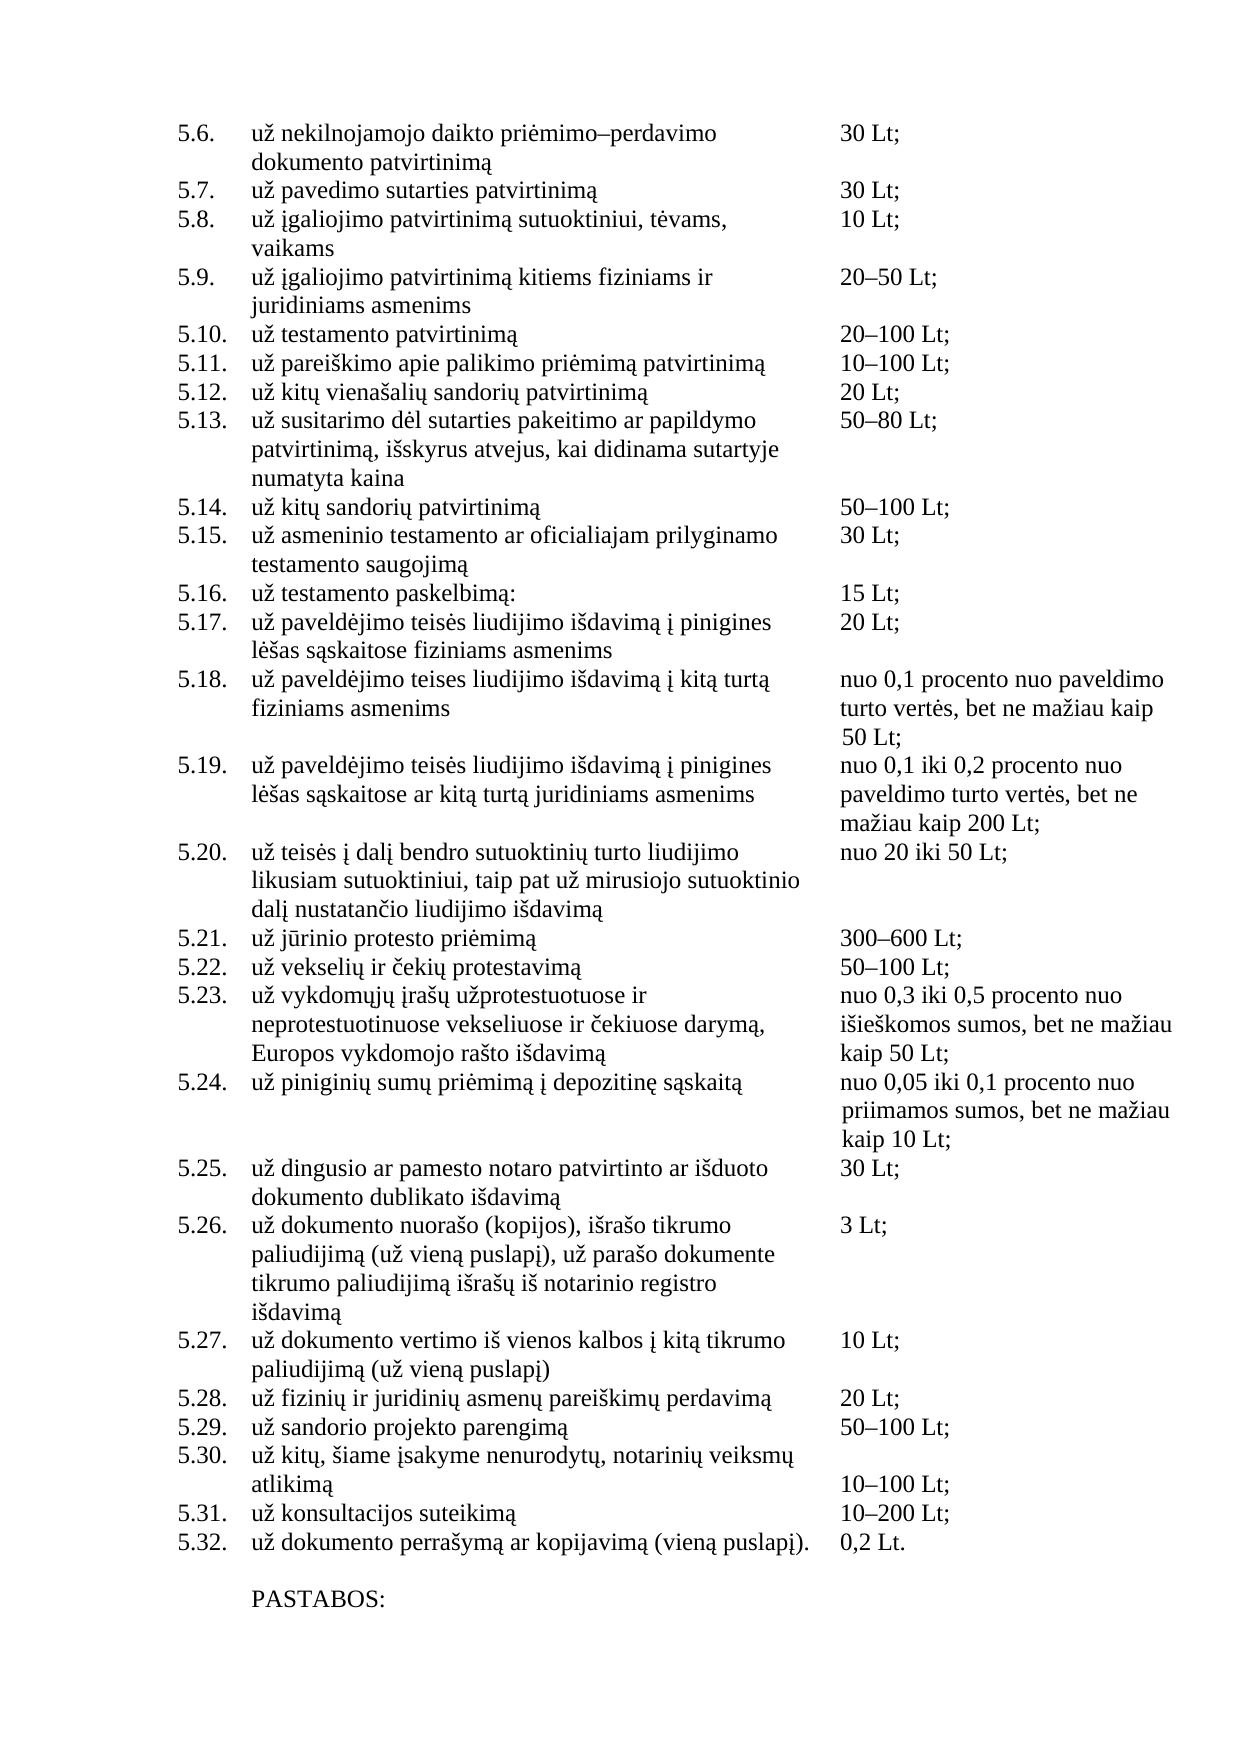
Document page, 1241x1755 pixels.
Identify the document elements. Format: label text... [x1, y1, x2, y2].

text 5.14. už kitų sandorių patvirtinimą 50–100 Lt; [177, 492, 1211, 521]
text dalį nustatančio liudijimo išdavimą [177, 894, 1211, 923]
text 5.23. už vykdomųjų įrašų užprotestuotuose ir nuo 0,3 iki 0,5 procento nuo [177, 981, 1211, 1009]
text 5.32. už dokumento perrašymą ar kopijavimą (vieną puslapį). 0,2 Lt. [177, 1527, 1211, 1556]
text 5.27. už dokumento vertimo iš vienos kalbos į kitą tikrumo 10 Lt; [177, 1326, 1211, 1354]
text testamento saugojimą [177, 549, 1211, 578]
text išdavimą [177, 1297, 1211, 1326]
text patvirtinimą, išskyrus atvejus, kai didinama sutartyje [177, 434, 1211, 463]
text 5.11. už pareiškimo apie palikimo priėmimą patvirtinimą 10–100 Lt; [177, 348, 1211, 377]
text 50 Lt; [177, 722, 1211, 751]
text mažiau kaip 200 Lt; [251, 808, 1211, 837]
text dokumento patvirtinimą [177, 147, 1211, 176]
text vaikams [177, 233, 1211, 262]
text paliudijimą (už vieną puslapį), už parašo dokumente [177, 1239, 1211, 1268]
text Europos vykdomojo rašto išdavimą kaip 50 Lt; [177, 1038, 1211, 1067]
text 5.22. už vekselių ir čekių protestavimą 50–100 Lt; [177, 952, 1211, 981]
text 5.20. už teisės į dalį bendro sutuoktinių turto liudijimo nuo 20 iki 50 Lt; [177, 837, 1211, 866]
text likusiam sutuoktiniui, taip pat už mirusiojo sutuoktinio [177, 866, 1211, 894]
text priimamos sumos, bet ne mažiau [177, 1096, 1211, 1124]
text tikrumo paliudijimą išrašų iš notarinio registro [177, 1268, 1211, 1297]
text 5.18. už paveldėjimo teises liudijimo išdavimą į kitą turtą nuo 0,1 procento nuo paveldimo [177, 664, 1211, 693]
text lėšas sąskaitose ar kitą turtą juridiniams asmenims paveldimo turto vertės, bet ne [251, 779, 1211, 808]
text 5.24. už piniginių sumų priėmimą į depozitinę sąskaitą nuo 0,05 iki 0,1 procento nuo [177, 1067, 1211, 1096]
text 5.8. už įgaliojimo patvirtinimą sutuoktiniui, tėvams, 10 Lt; [177, 204, 1211, 233]
text 5.25. už dingusio ar pamesto notaro patvirtinto ar išduoto 30 Lt; [177, 1153, 1211, 1182]
text 5.7. už pavedimo sutarties patvirtinimą 30 Lt; [177, 176, 1211, 204]
text 5.9. už įgaliojimo patvirtinimą kitiems fiziniams ir 20–50 Lt; [177, 262, 1211, 291]
text numatyta kaina [177, 463, 1211, 492]
text 5.28. už fizinių ir juridinių asmenų pareiškimų perdavimą 20 Lt; [177, 1383, 1211, 1412]
text paliudijimą (už vieną puslapį) [177, 1354, 1211, 1383]
text 5.15. už asmeninio testamento ar oficialiajam prilyginamo 30 Lt; [177, 521, 1211, 549]
text 5.16. už testamento paskelbimą: 15 Lt; [177, 578, 1211, 607]
text kaip 10 Lt; [177, 1124, 1211, 1153]
text 5.29. už sandorio projekto parengimą 50–100 Lt; [177, 1412, 1211, 1441]
text PASTABOS: [177, 1584, 1211, 1613]
text 5.12. už kitų vienašalių sandorių patvirtinimą 20 Lt; [177, 377, 1211, 406]
text dokumento dublikato išdavimą [177, 1182, 1211, 1211]
text 5.21. už jūrinio protesto priėmimą 300–600 Lt; [177, 923, 1211, 952]
text 5.13. už susitarimo dėl sutarties pakeitimo ar papildymo 50–80 Lt; [177, 406, 1211, 434]
text 5.19. už paveldėjimo teisės liudijimo išdavimą į pinigines nuo 0,1 iki 0,2 procento nuo [177, 751, 1211, 779]
text fiziniams asmenims turto vertės, bet ne mažiau kaip [177, 693, 1211, 722]
text 5.17. už paveldėjimo teisės liudijimo išdavimą į pinigines 20 Lt; [177, 607, 1211, 636]
text 5.31. už konsultacijos suteikimą 10–200 Lt; [177, 1498, 1211, 1527]
text juridiniams asmenims [177, 291, 1211, 319]
text lėšas sąskaitose fiziniams asmenims [177, 636, 1211, 664]
text 5.6. už nekilnojamojo daikto priėmimo–perdavimo 30 Lt; [177, 118, 1211, 147]
text neprotestuotinuose vekseliuose ir čekiuose darymą, išieškomos sumos, bet ne mažiau [177, 1009, 1211, 1038]
text 5.10. už testamento patvirtinimą 20–100 Lt; [177, 319, 1211, 348]
text 5.30. už kitų, šiame įsakyme nenurodytų, notarinių veiksmų [177, 1441, 1211, 1469]
text atlikimą 10–100 Lt; [177, 1469, 1211, 1498]
text 5.26. už dokumento nuorašo (kopijos), išrašo tikrumo 3 Lt; [177, 1211, 1211, 1239]
